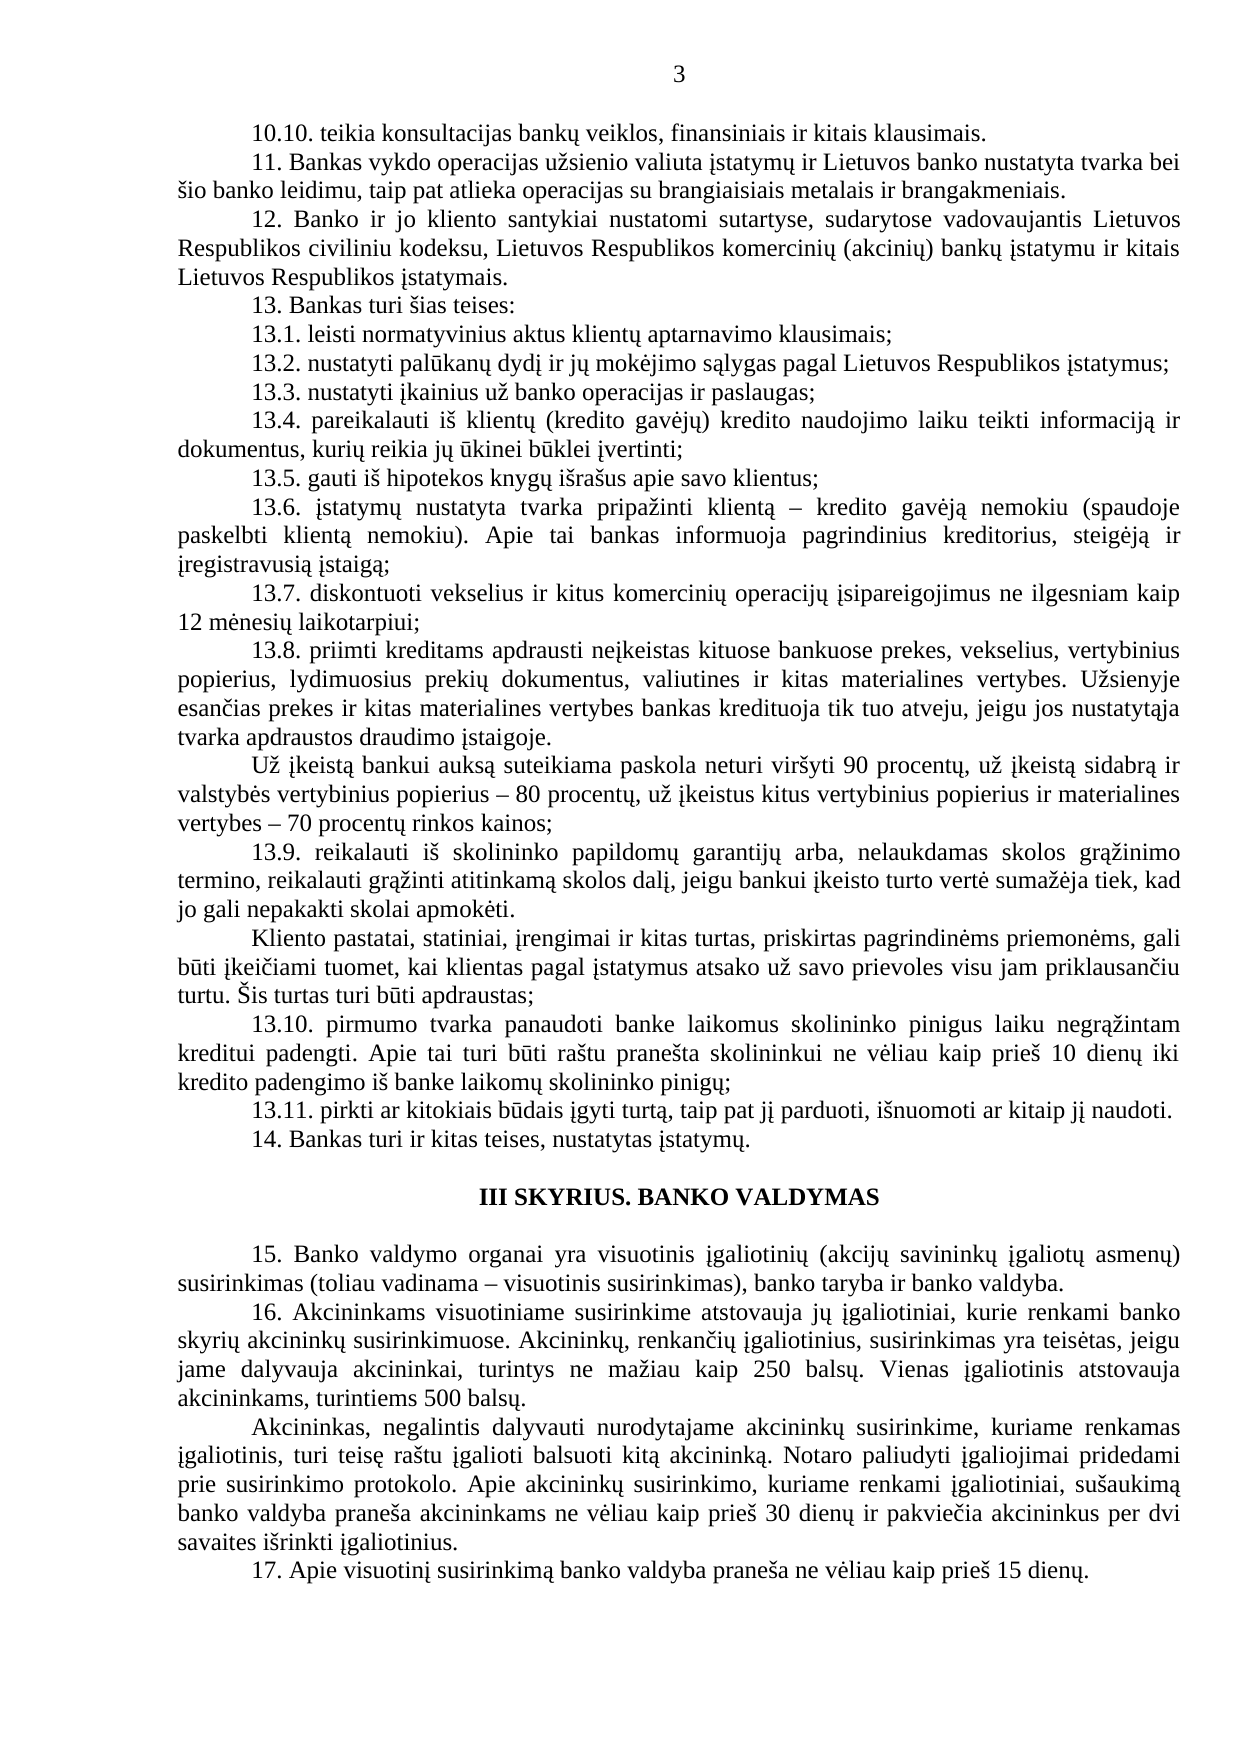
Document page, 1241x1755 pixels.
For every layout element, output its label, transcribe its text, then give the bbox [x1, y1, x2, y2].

text III skyrius. Banko valdymas [177, 1182, 1181, 1211]
text 12. Banko ir jo kliento santykiai nustatomi sutartyse, sudarytose vadovaujantis Lietuvos Respublikos civiliniu kodeksu, Lietuvos Respublikos komercinių (akcinių) bankų įstatymu ir kitais Lietuvos Respublikos įstatymais. [177, 204, 1181, 291]
text 11. Bankas vykdo operacijas užsienio valiuta įstatymų ir Lietuvos banko nustatyta tvarka bei šio banko leidimu, taip pat atlieka operacijas su brangiaisiais metalais ir brangakmeniais. [177, 147, 1181, 204]
text 13.11. pirkti ar kitokiais būdais įgyti turtą, taip pat jį parduoti, išnuomoti ar kitaip jį naudoti. [177, 1096, 1181, 1124]
text 13.7. diskontuoti vekselius ir kitus komercinių operacijų įsipareigojimus ne ilgesniam kaip 12 mėnesių laikotarpiui; [177, 578, 1181, 636]
text 14. Bankas turi ir kitas teises, nustatytas įstatymų. [177, 1124, 1181, 1153]
text 13.3. nustatyti įkainius už banko operacijas ir paslaugas; [177, 377, 1181, 406]
text 13.8. priimti kreditams apdrausti neįkeistas kituose bankuose prekes, vekselius, vertybinius popierius, lydimuosius prekių dokumentus, valiutines ir kitas materialines vertybes. Užsienyje esančias prekes ir kitas materialines vertybes bankas kredituoja tik tuo atveju, jeigu jos nustatytąja tvarka apdraustos draudimo įstaigoje. [177, 636, 1181, 751]
text 17. Apie visuotinį susirinkimą banko valdyba praneša ne vėliau kaip prieš 15 dienų. [177, 1556, 1181, 1584]
text Už įkeistą bankui auksą suteikiama paskola neturi viršyti 90 procentų, už įkeistą sidabrą ir valstybės vertybinius popierius – 80 procentų, už įkeistus kitus vertybinius popierius ir materialines vertybes – 70 procentų rinkos kainos; [177, 751, 1181, 837]
text 16. Akcininkams visuotiniame susirinkime atstovauja jų įgaliotiniai, kurie renkami banko skyrių akcininkų susirinkimuose. Akcininkų, renkančių įgaliotinius, susirinkimas yra teisėtas, jeigu jame dalyvauja akcininkai, turintys ne mažiau kaip 250 balsų. Vienas įgaliotinis atstovauja akcininkams, turintiems 500 balsų. [177, 1297, 1181, 1412]
text 13. Bankas turi šias teises: [177, 291, 1181, 319]
text 10.10. teikia konsultacijas bankų veiklos, finansiniais ir kitais klausimais. [177, 118, 1181, 147]
text 13.9. reikalauti iš skolininko papildomų garantijų arba, nelaukdamas skolos grąžinimo termino, reikalauti grąžinti atitinkamą skolos dalį, jeigu bankui įkeisto turto vertė sumažėja tiek, kad jo gali nepakakti skolai apmokėti. [177, 837, 1181, 923]
text 13.1. leisti normatyvinius aktus klientų aptarnavimo klausimais; [177, 319, 1181, 348]
text 13.6. įstatymų nustatyta tvarka pripažinti klientą – kredito gavėją nemokiu (spaudoje paskelbti klientą nemokiu). Apie tai bankas informuoja pagrindinius kreditorius, steigėją ir įregistravusią įstaigą; [177, 492, 1181, 578]
text 13.5. gauti iš hipotekos knygų išrašus apie savo klientus; [177, 463, 1181, 492]
text Kliento pastatai, statiniai, įrengimai ir kitas turtas, priskirtas pagrindinėms priemonėms, gali būti įkeičiami tuomet, kai klientas pagal įstatymus atsako už savo prievoles visu jam priklausančiu turtu. Šis turtas turi būti apdraustas; [177, 923, 1181, 1009]
text 13.4. pareikalauti iš klientų (kredito gavėjų) kredito naudojimo laiku teikti informaciją ir dokumentus, kurių reikia jų ūkinei būklei įvertinti; [177, 406, 1181, 463]
text 15. Banko valdymo organai yra visuotinis įgaliotinių (akcijų savininkų įgaliotų asmenų) susirinkimas (toliau vadinama – visuotinis susirinkimas), banko taryba ir banko valdyba. [177, 1239, 1181, 1297]
text Akcininkas, negalintis dalyvauti nurodytajame akcininkų susirinkime, kuriame renkamas įgaliotinis, turi teisę raštu įgalioti balsuoti kitą akcininką. Notaro paliudyti įgaliojimai pridedami prie susirinkimo protokolo. Apie akcininkų susirinkimo, kuriame renkami įgaliotiniai, sušaukimą banko valdyba praneša akcininkams ne vėliau kaip prieš 30 dienų ir pakviečia akcininkus per dvi savaites išrinkti įgaliotinius. [177, 1412, 1181, 1556]
text 13.2. nustatyti palūkanų dydį ir jų mokėjimo sąlygas pagal Lietuvos Respublikos įstatymus; [177, 348, 1181, 377]
text 13.10. pirmumo tvarka panaudoti banke laikomus skolininko pinigus laiku negrąžintam kreditui padengti. Apie tai turi būti raštu pranešta skolininkui ne vėliau kaip prieš 10 dienų iki kredito padengimo iš banke laikomų skolininko pinigų; [177, 1009, 1181, 1096]
